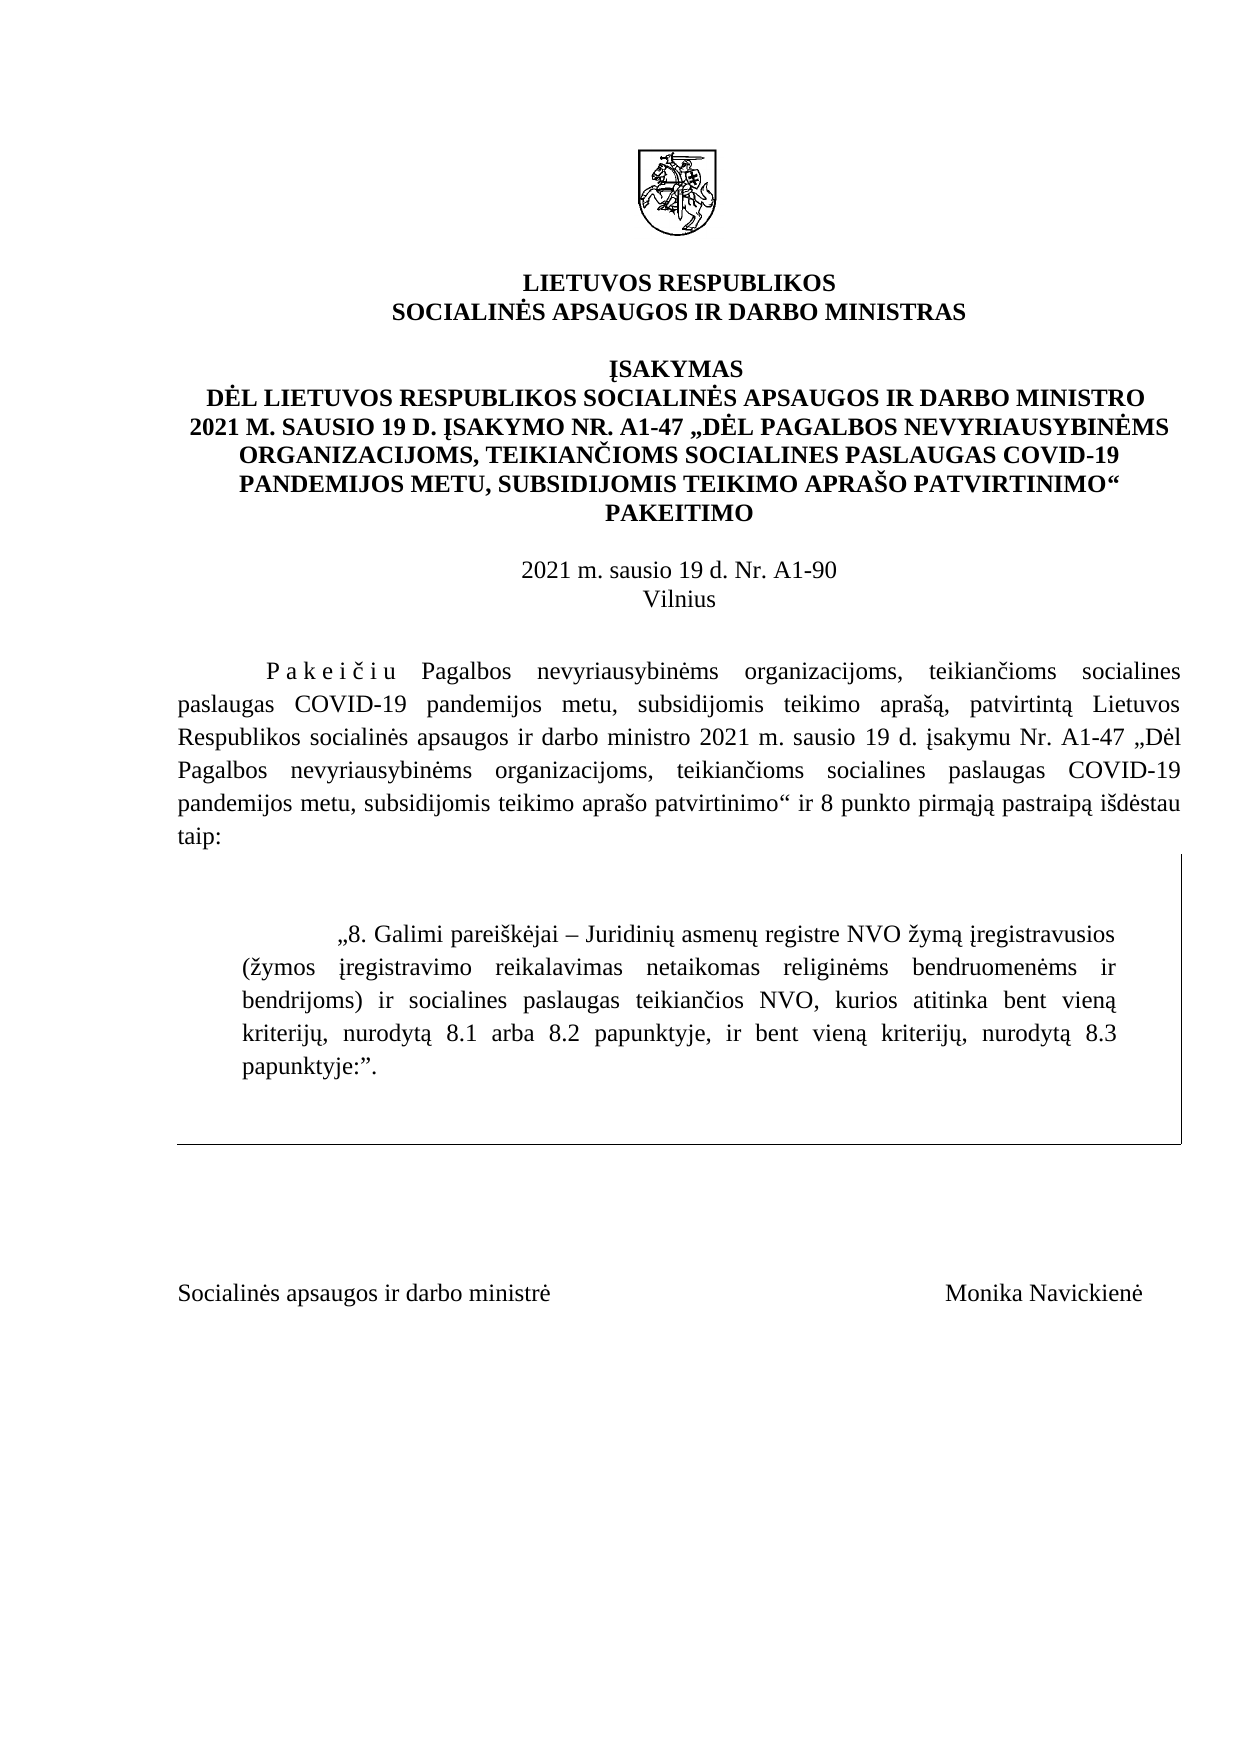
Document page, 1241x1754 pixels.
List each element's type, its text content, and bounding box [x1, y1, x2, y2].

text „8. Galimi pareiškėjai – Juridinių asmenų registre NVO žymą įregistravusios (žymos įregistravimo reikalavimas netaikomas religinėms bendruomenėms ir bendrijoms) ir socialines paslaugas teikiančios NVO, kurios atitinka bent vieną kriterijų, nurodytą 8.1 arba 8.2 papunktyje, ir bent vieną kriterijų, nurodytą 8.3 papunktyje:”. [177, 854, 1181, 1144]
text Vilnius [177, 584, 1181, 613]
text LIETUVOS RESPUBLIKOS [177, 268, 1181, 297]
text Pakeičiu Pagalbos nevyriausybinėms organizacijoms, teikiančioms socialines paslaugas COVID-19 pandemijos metu, subsidijomis teikimo aprašą, patvirtintą Lietuvos Respublikos socialinės apsaugos ir darbo ministro 2021 m. sausio 19 d. įsakymu Nr. A1-47 „Dėl Pagalbos nevyriausybinėms organizacijoms, teikiančioms socialines paslaugas COVID-19 pandemijos metu, subsidijomis teikimo aprašo patvirtinimo“ ir 8 punkto pirmąją pastraipą išdėstau taip: [177, 656, 1181, 850]
text ĮSAKYMAS [177, 354, 1181, 383]
text 2021 m. sausio 19 d. Nr. A1-90 [177, 555, 1181, 584]
text Socialinės apsaugos ir darbo ministrė Monika Navickienė [177, 1278, 1181, 1306]
text SOCIALINĖS APSAUGOS IR DARBO MINISTRAS [177, 297, 1181, 325]
text 2021 M. SAUSIO 19 D. ĮSAKYMO NR. A1-47 „DĖL PAGALBOS NEVYRIAUSYBINĖMS ORGANIZACIJOMS, TEIKIANČIOMS SOCIALINES PASLAUGAS COVID-19 PANDEMIJOS METU, SUBSIDIJOMIS TEIKIMO APRAŠO PATVIRTINIMO“ PAKEITIMO [177, 412, 1181, 527]
text DĖL LIETUVOS RESPUBLIKOS SOCIALINĖS APSAUGOS IR DARBO MINISTRO [177, 383, 1181, 412]
